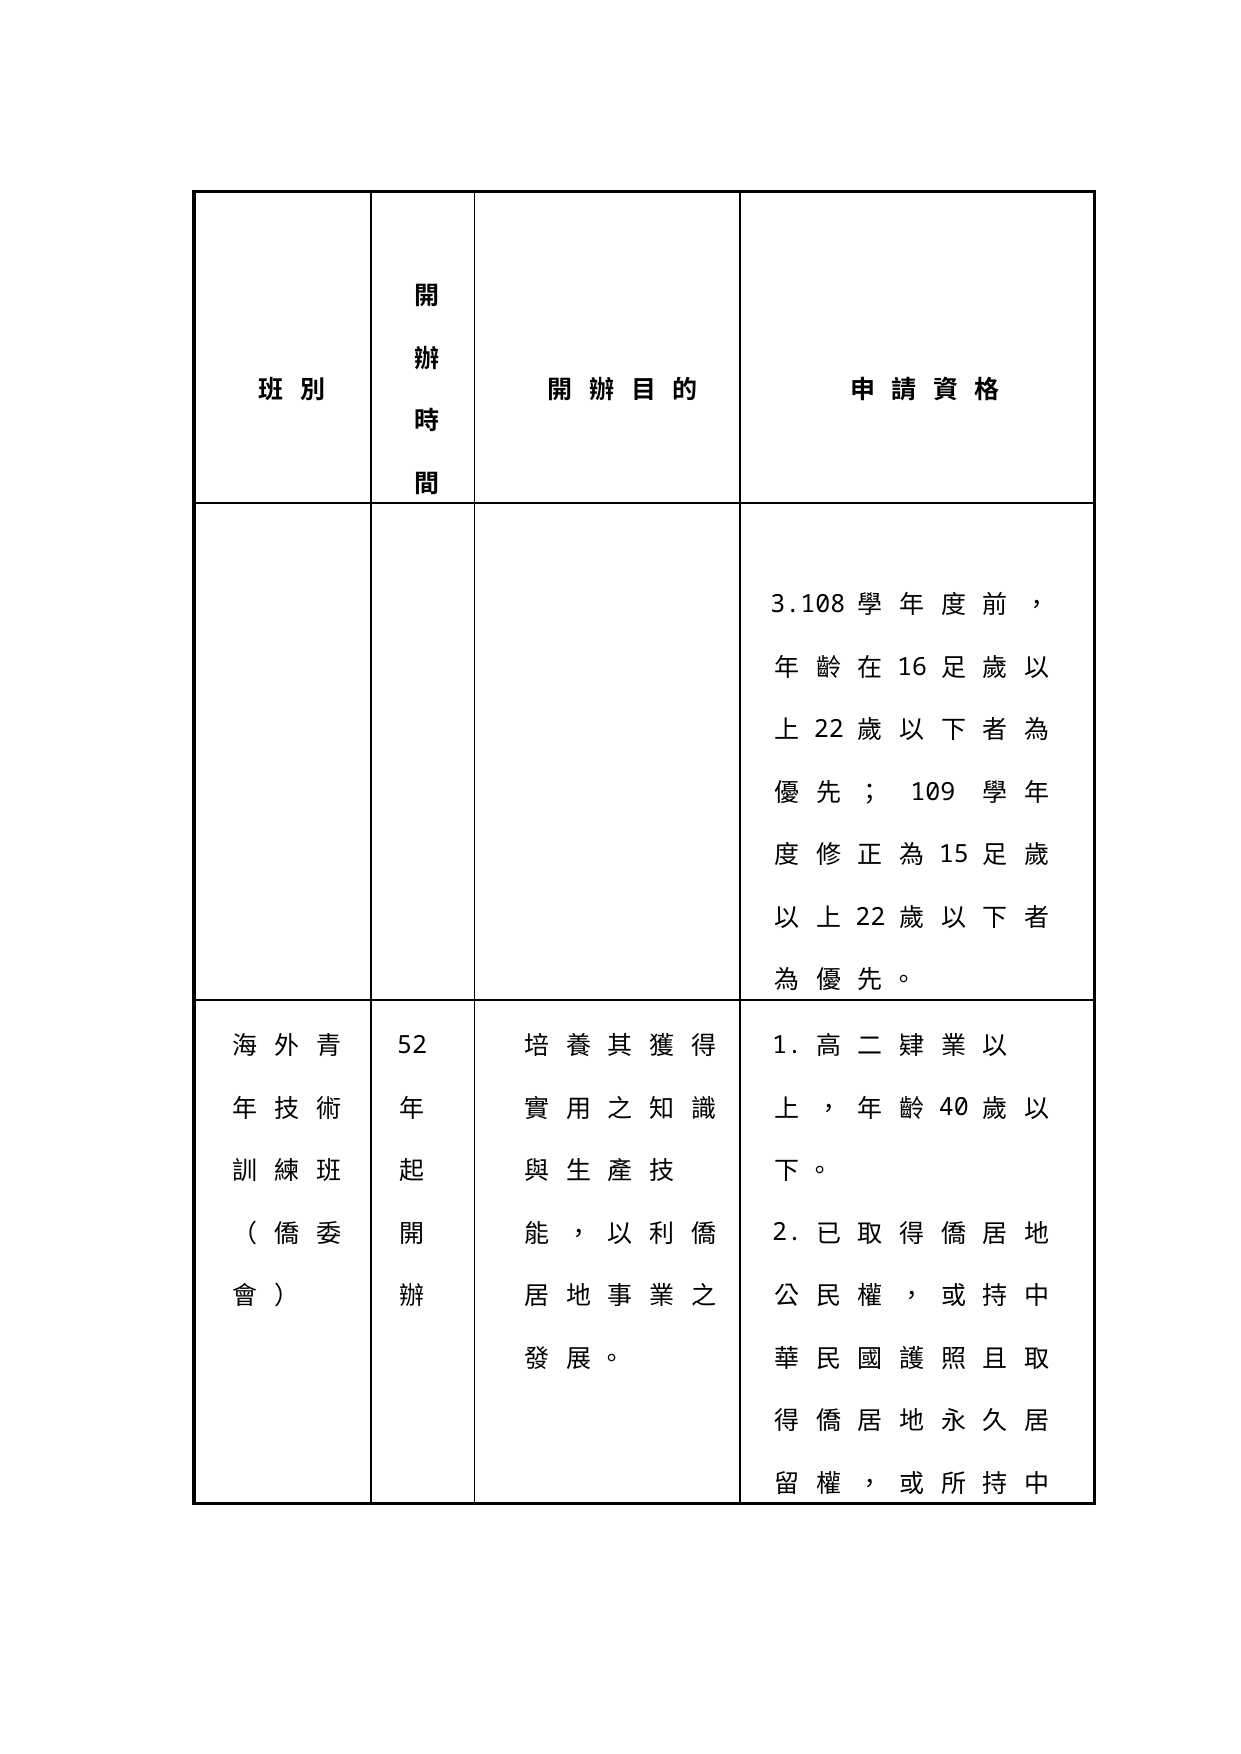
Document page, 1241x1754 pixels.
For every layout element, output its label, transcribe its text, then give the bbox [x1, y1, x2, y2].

table_cell 1.高二肄業以上，年齡40歲以下。 2.已取得僑居地公民權，或持中華民國護照且取得僑居地永久居留權，或所持中 [741, 1001, 1093, 1502]
table_cell 海外青年技術訓練班（僑委會） [196, 1001, 370, 1502]
table_cell [196, 504, 370, 999]
table_cell [372, 504, 474, 999]
table_header 班別 [196, 193, 370, 502]
table_header 申請資格 [741, 193, 1093, 502]
table_header 開辦時間 [372, 193, 474, 502]
table_cell 培養其獲得實用之知識與生產技能，以利僑居地事業之發展。 [475, 1001, 739, 1502]
table_cell 52年起開辦 [372, 1001, 474, 1502]
table_header 開辦目的 [475, 193, 739, 502]
table_cell 3.108學年度前，年齡在16足歲以上22歲以下者為優先；109學年度修正為15足歲以上22歲以下者為優先。 [741, 504, 1093, 999]
table_cell [475, 504, 739, 999]
